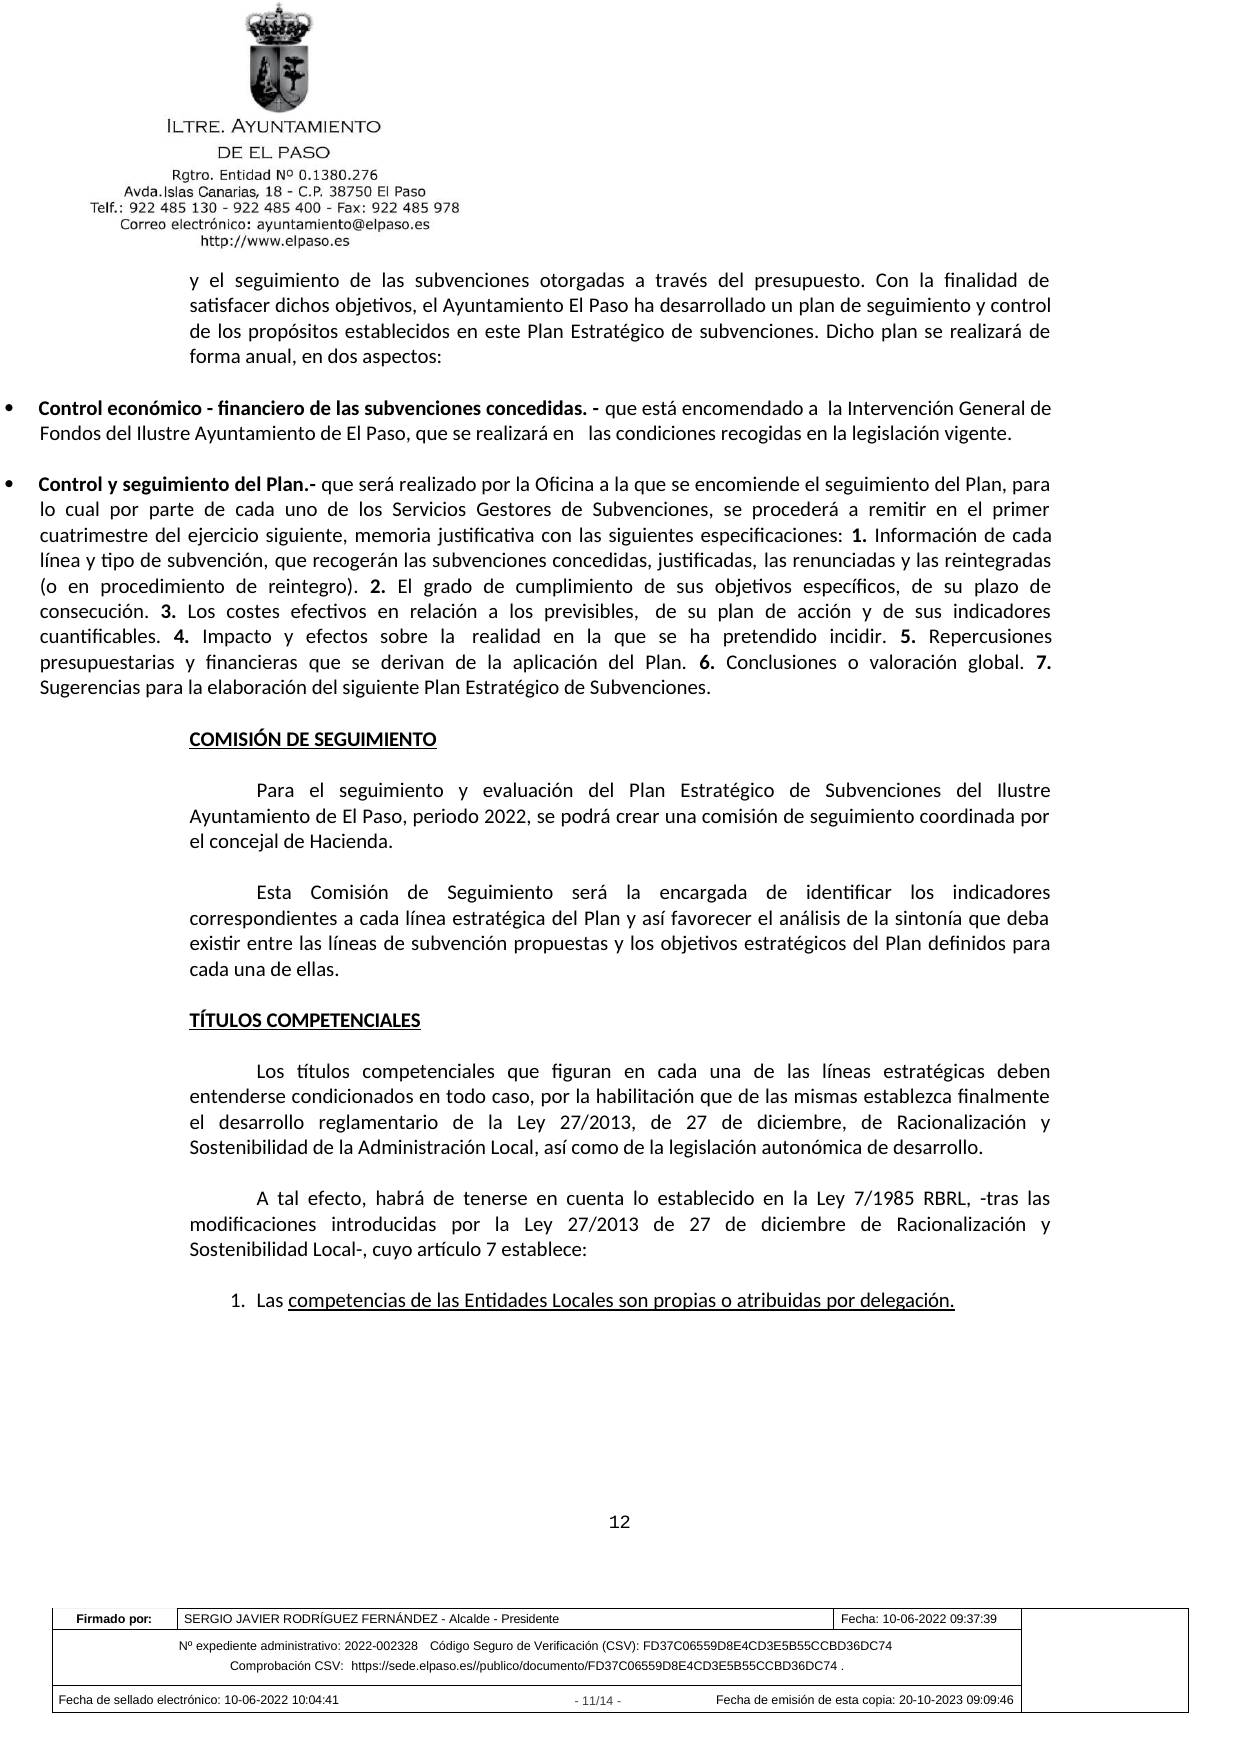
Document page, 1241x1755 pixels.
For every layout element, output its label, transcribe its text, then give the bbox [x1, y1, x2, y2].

text Para el seguimiento y evaluación del Plan Estratégico de Subvenciones del Ilustre Ayuntamiento de El Paso, periodo 2022, se podrá crear una comisión de seguimiento coordinada por el concejal de Hacienda. [189, 777, 1052, 854]
list Control y seguimiento del Plan.- que será realizado por la Oficina a la que se encomiende el seguimiento del Plan, para lo cual por parte de cada uno de los Servicios Gestores de Subvenciones, se procederá a remitir en el primer cuatrimestre del ejercicio siguiente, memoria justificativa con las siguientes especificaciones: 1. Información de cada línea y tipo de subvención, que recogerán las subvenciones concedidas, justificadas, las renunciadas y las reintegradas (o en procedimiento de reintegro). 2. El grado de cumplimiento de sus objetivos específicos, de su plazo de consecución. 3. Los costes efectivos en relación a los previsibles, de su plan de acción y de sus indicadores cuantificables. 4. Impacto y efectos sobre la realidad en la que se ha pretendido incidir. 5. Repercusiones presupuestarias y financieras que se derivan de la aplicación del Plan. 6. Conclusiones o valoración global. 7. Sugerencias para la elaboración del siguiente Plan Estratégico de Subvenciones. [5, 471, 1052, 700]
list Control económico - financiero de las subvenciones concedidas. - que está encomendado a la Intervención General de Fondos del Ilustre Ayuntamiento de El Paso, que se realizará en las condiciones recogidas en la legislación vigente. [5, 395, 1052, 446]
subtitle COMISIÓN DE SEGUIMIENTO [189, 726, 1201, 752]
list Las competencias de las Entidades Locales son propias o atribuidas por delegación. [230, 1288, 1201, 1313]
text A tal efecto, habrá de tenerse en cuenta lo establecido en la Ley 7/1985 RBRL, -tras las modificaciones introducidas por la Ley 27/2013 de 27 de diciembre de Racionalización y Sostenibilidad Local-, cuyo artículo 7 establece: [189, 1186, 1052, 1262]
subtitle TÍTULOS COMPETENCIALES [189, 1007, 1201, 1032]
text y el seguimiento de las subvenciones otorgadas a través del presupuesto. Con la finalidad de satisfacer dichos objetivos, el Ayuntamiento El Paso ha desarrollado un plan de seguimiento y control de los propósitos establecidos en este Plan Estratégico de subvenciones. Dicho plan se realizará de forma anual, en dos aspectos: [189, 267, 1052, 369]
text Esta Comisión de Seguimiento será la encargada de identificar los indicadores correspondientes a cada línea estratégica del Plan y así favorecer el análisis de la sintonía que deba existir entre las líneas de subvención propuestas y los objetivos estratégicos del Plan definidos para cada una de ellas. [189, 879, 1052, 981]
text Los títulos competenciales que figuran en cada una de las líneas estratégicas deben entenderse condicionados en todo caso, por la habilitación que de las mismas establezca finalmente el desarrollo reglamentario de la Ley 27/2013, de 27 de diciembre, de Racionalización y Sostenibilidad de la Administración Local, así como de la legislación autonómica de desarrollo. [189, 1058, 1052, 1160]
